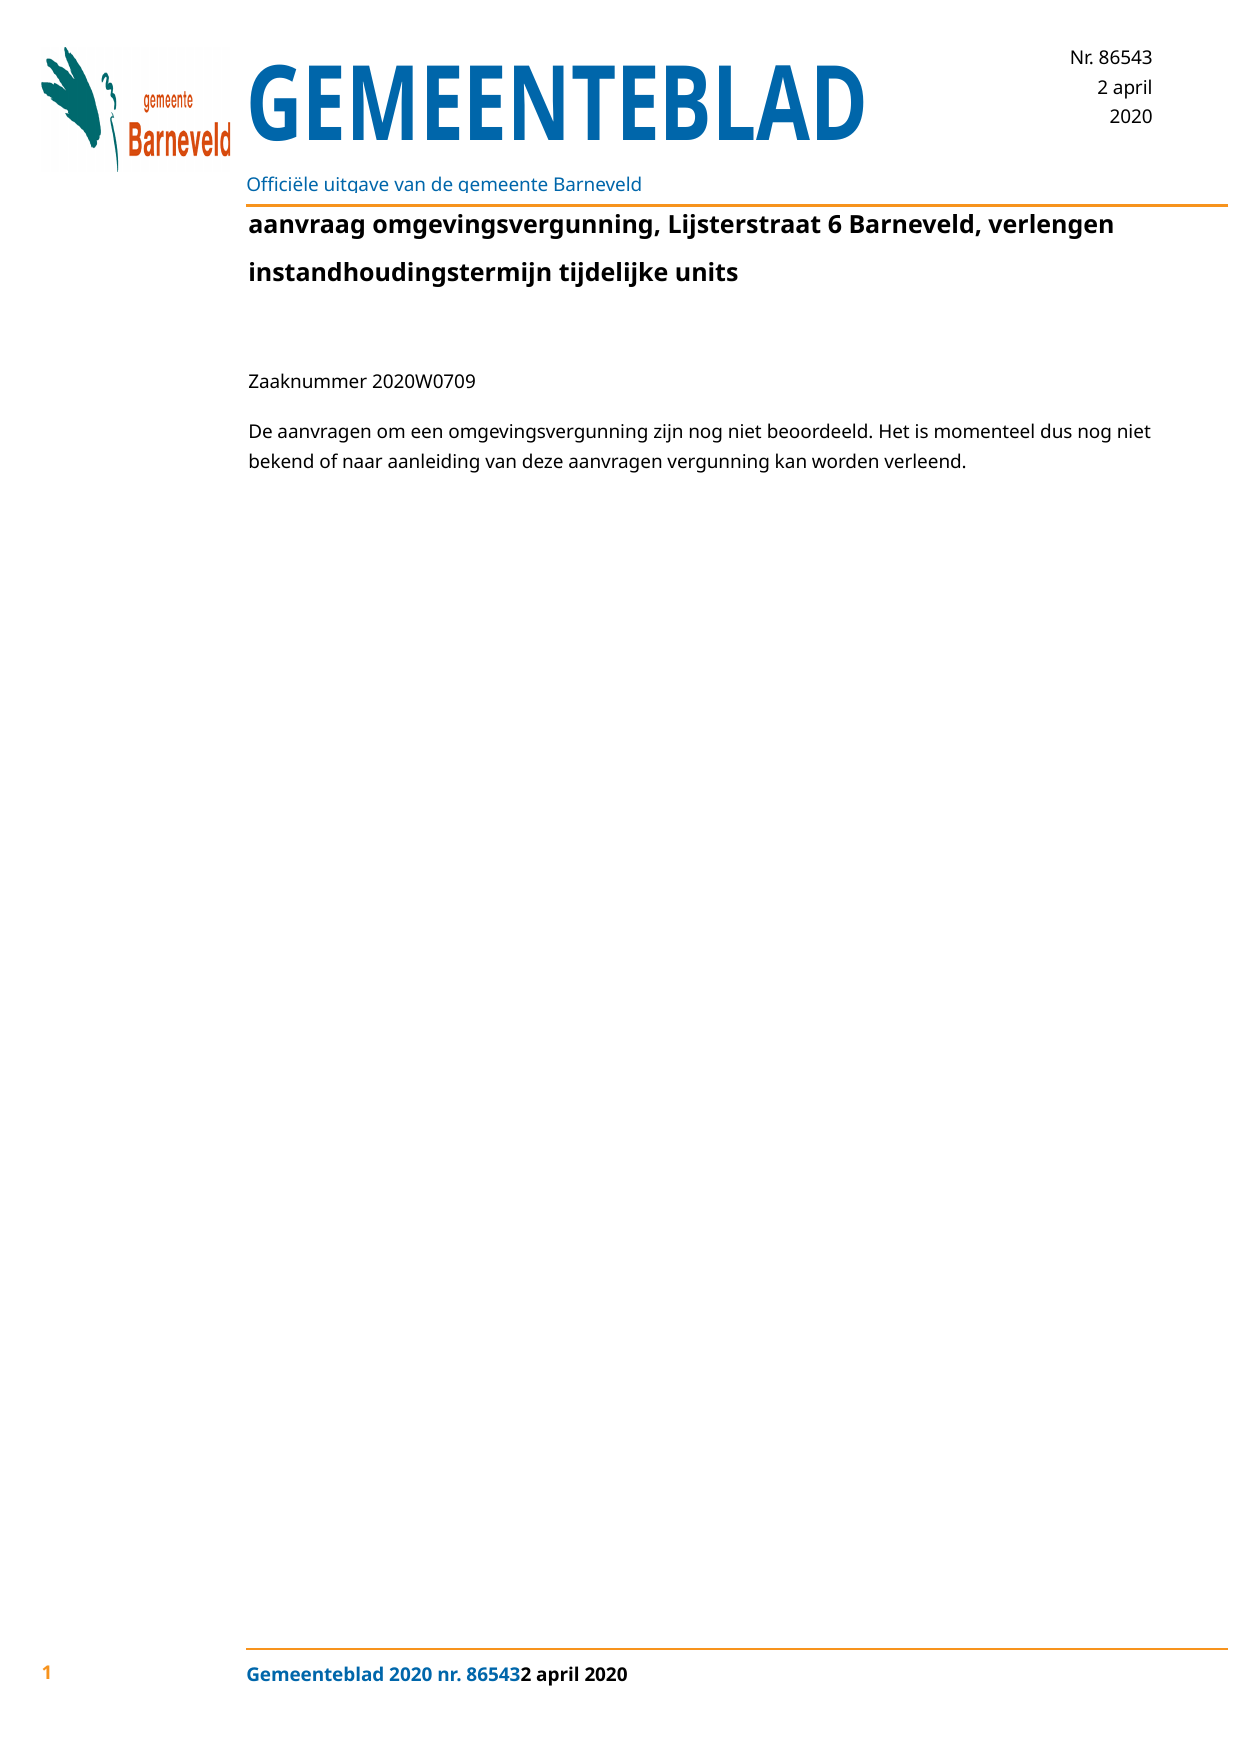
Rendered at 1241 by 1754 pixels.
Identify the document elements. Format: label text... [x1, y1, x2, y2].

text De aanvragen om een omgevingsvergunning zijn nog niet beoordeeld. Het is momenteel dus nog niet bekend of naar aanleiding van deze aanvragen vergunning kan worden verleend. [248, 419, 1152, 474]
picture [41, 47, 231, 172]
text Zaaknummer 2020W0709 [248, 368, 1152, 394]
text aanvraag omgevingsvergunning, Lijsterstraat 6 Barneveld, verlengen instandhoudingstermijn tijdelijke units [248, 207, 1152, 288]
